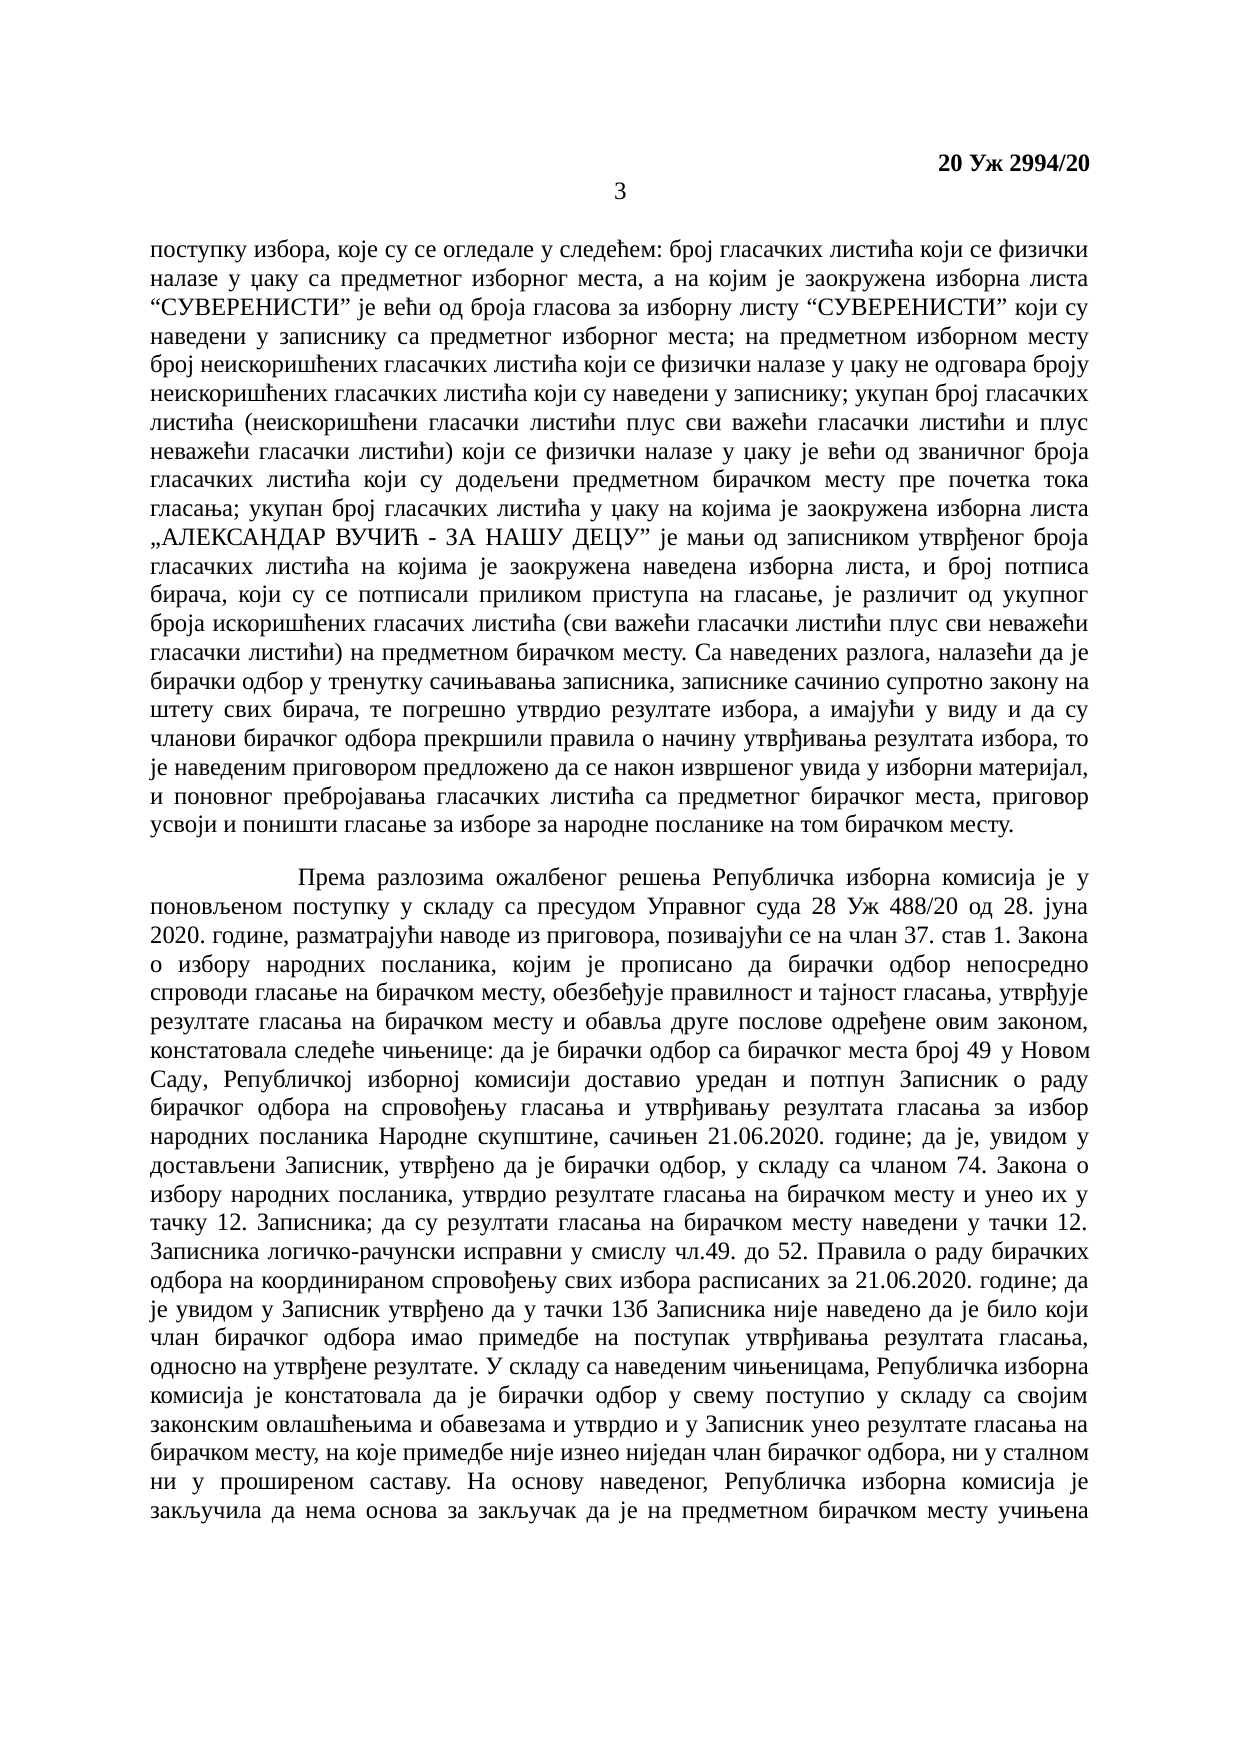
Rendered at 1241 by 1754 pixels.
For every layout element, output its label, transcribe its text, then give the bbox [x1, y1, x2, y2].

text поступку избора, које су се огледале у следећем: број гласачких листића који се физички налазе у џаку са предметног изборног места, а на којим је заокружена изборна листа “СУВЕРЕНИСТИ” је већи од броја гласова за изборну листу “СУВЕРЕНИСТИ” који су наведени у записнику са предметног изборног места; на предметном изборном месту број неискоришћених гласачких листића који се физички налазе у џаку не одговара броју неискоришћених гласачких листића који су наведени у записнику; укупан број гласачких листића (неискоришћени гласачки листићи плус сви важећи гласачки листићи и плус неважећи гласачки листићи) који се физички налазе у џаку је већи од званичног броја гласачких листића који су додељени предметном бирачком месту пре почетка тока гласања; укупан број гласачких листића у џаку на којима је заокружена изборна листа „АЛЕКСАНДАР ВУЧИЋ - ЗА НАШУ ДЕЦУ” је мањи од записником утврђеног броја гласачких листића на којима је заокружена наведена изборна листа, и број потписа бирача, који су се потписали приликом приступа на гласање, је различит од укупног броја искоришћених гласачих листића (сви важећи гласачки листићи плус сви неважећи гласачки листићи) на предметном бирачком месту. Са наведених разлога, налазећи да је бирачки одбор у тренутку сачињавања записника, записнике сачинио супротно закону на штету свих бирача, те погрешно утврдио резултате избора, а имајући у виду и да су чланови бирачког одбора прекршили правила о начину утврђивања резултата избора, то је наведеним приговором предложено да се након извршеног увида у изборни материјал, и поновног пребројавања гласачких листића са предметног бирачког места, приговор усвоји и поништи гласање за изборе за народне посланике на том бирачком месту. [150, 234, 1090, 838]
text Према разлозима ожалбеног решења Републичка изборна комисија је у поновљеном поступку у складу са пресудом Управног суда 28 Уж 488/20 од 28. јуна 2020. године, разматрајући наводе из приговора, позивајући се на члан 37. став 1. Закона о избору народних посланика, којим је прописано да бирачки одбор непосредно спроводи гласање на бирачком месту, обезбеђује правилност и тајност гласања, утврђује резултате гласања на бирачком месту и обавља друге послове одређене овим законом, констатовала следеће чињенице: да је бирачки одбор са бирачког места број 49 у Новом Саду, Републичкој изборној комисији доставио уредан и потпун Записник о раду бирачког одбора на спровођењу гласања и утврђивању резултата гласања за избор народних посланика Народне скупштине, сачињен 21.06.2020. године; да је, увидом у достављени Записник, утврђено да је бирачки одбор, у складу са чланом 74. Закона о избору народних посланика, утврдио резултате гласања на бирачком месту и унео их у тачку 12. Записника; да су резултати гласања на бирачком месту наведени у тачки 12. Записника логичко-рачунски исправни у смислу чл.49. до 52. Правила о раду бирачких одбора на координираном спровођењу свих избора расписаних за 21.06.2020. године; да је увидом у Записник утврђено да у тачки 13б Записника није наведено да је било који члан бирачког одбора имао примедбе на поступак утврђивања резултата гласања, односно на утврђене резултате. У складу са наведеним чињеницама, Републичка изборна комисија је констатовала да је бирачки одбор у свему поступио у складу са својим законским овлашћењима и обавезама и утврдио и у Записник унео резултате гласања на бирачком месту, на које примедбе није изнео ниједан члан бирачког одбора, ни у сталном ни у проширеном саставу. На основу наведеног, Републичка изборна комисија је закључила да нема основа за закључак да је на предметном бирачком месту учињена [150, 862, 1090, 1524]
